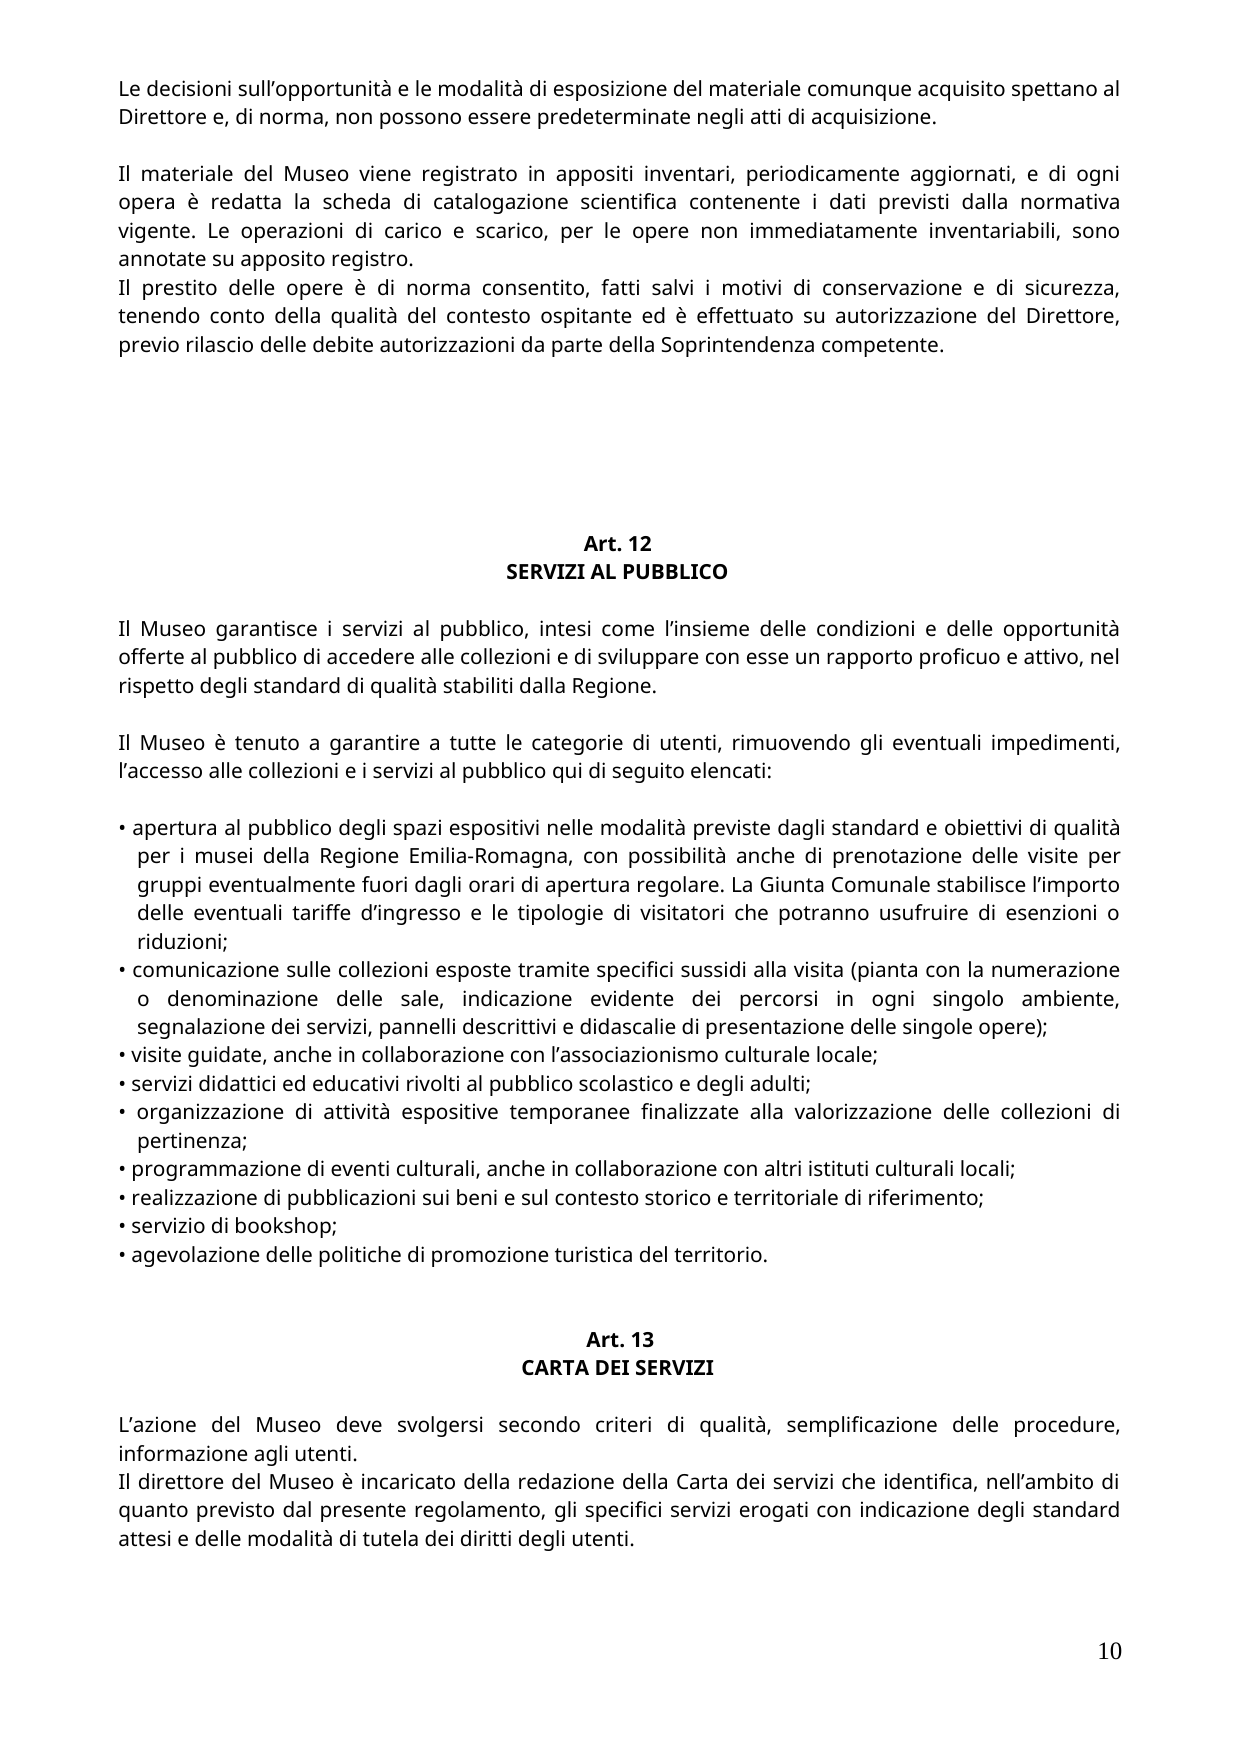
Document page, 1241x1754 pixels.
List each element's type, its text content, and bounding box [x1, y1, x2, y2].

text Il materiale del Museo viene registrato in appositi inventari, periodicamente aggiornati, e di ogni opera è redatta la scheda di catalogazione scientifica contenente i dati previsti dalla normativa vigente. Le operazioni di carico e scarico, per le opere non immediatamente inventariabili, sono annotate su apposito registro. [118, 159, 1122, 273]
text Art. 13 [118, 1325, 1122, 1353]
text Il Museo è tenuto a garantire a tutte le categorie di utenti, rimuovendo gli eventuali impedimenti, l’accesso alle collezioni e i servizi al pubblico qui di seguito elencati: [118, 728, 1122, 785]
text Art. 12 [118, 529, 1122, 557]
text CARTA DEI SERVIZI [118, 1353, 1122, 1382]
text • organizzazione di attività espositive temporanee finalizzate alla valorizzazione delle collezioni di pertinenza; [118, 1097, 1122, 1154]
text • comunicazione sulle collezioni esposte tramite specifici sussidi alla visita (pianta con la numerazione o denominazione delle sale, indicazione evidente dei percorsi in ogni singolo ambiente, segnalazione dei servizi, pannelli descrittivi e didascalie di presentazione delle singole opere); [118, 955, 1122, 1041]
text • servizi didattici ed educativi rivolti al pubblico scolastico e degli adulti; [118, 1069, 1122, 1097]
text • servizio di bookshop; [118, 1211, 1122, 1240]
text • realizzazione di pubblicazioni sui beni e sul contesto storico e territoriale di riferimento; [118, 1183, 1122, 1211]
text Il prestito delle opere è di norma consentito, fatti salvi i motivi di conservazione e di sicurezza, tenendo conto della qualità del contesto ospitante ed è effettuato su autorizzazione del Direttore, previo rilascio delle debite autorizzazioni da parte della Soprintendenza competente. [118, 273, 1122, 358]
text Le decisioni sull’opportunità e le modalità di esposizione del materiale comunque acquisito spettano al Direttore e, di norma, non possono essere predeterminate negli atti di acquisizione. [118, 74, 1122, 131]
text Il direttore del Museo è incaricato della redazione della Carta dei servizi che identifica, nell’ambito di quanto previsto dal presente regolamento, gli specifici servizi erogati con indicazione degli standard attesi e delle modalità di tutela dei diritti degli utenti. [118, 1467, 1122, 1552]
text SERVIZI AL PUBBLICO [118, 557, 1122, 586]
text L’azione del Museo deve svolgersi secondo criteri di qualità, semplificazione delle procedure, informazione agli utenti. [118, 1410, 1122, 1467]
text • apertura al pubblico degli spazi espositivi nelle modalità previste dagli standard e obiettivi di qualità per i musei della Regione Emilia-Romagna, con possibilità anche di prenotazione delle visite per gruppi eventualmente fuori dagli orari di apertura regolare. La Giunta Comunale stabilisce l’importo delle eventuali tariffe d’ingresso e le tipologie di visitatori che potranno usufruire di esenzioni o riduzioni; [118, 813, 1122, 955]
text • programmazione di eventi culturali, anche in collaborazione con altri istituti culturali locali; [118, 1154, 1122, 1183]
text • agevolazione delle politiche di promozione turistica del territorio. [118, 1240, 1122, 1268]
text Il Museo garantisce i servizi al pubblico, intesi come l’insieme delle condizioni e delle opportunità offerte al pubblico di accedere alle collezioni e di sviluppare con esse un rapporto proficuo e attivo, nel rispetto degli standard di qualità stabiliti dalla Regione. [118, 614, 1122, 699]
text • visite guidate, anche in collaborazione con l’associazionismo culturale locale; [118, 1041, 1122, 1069]
